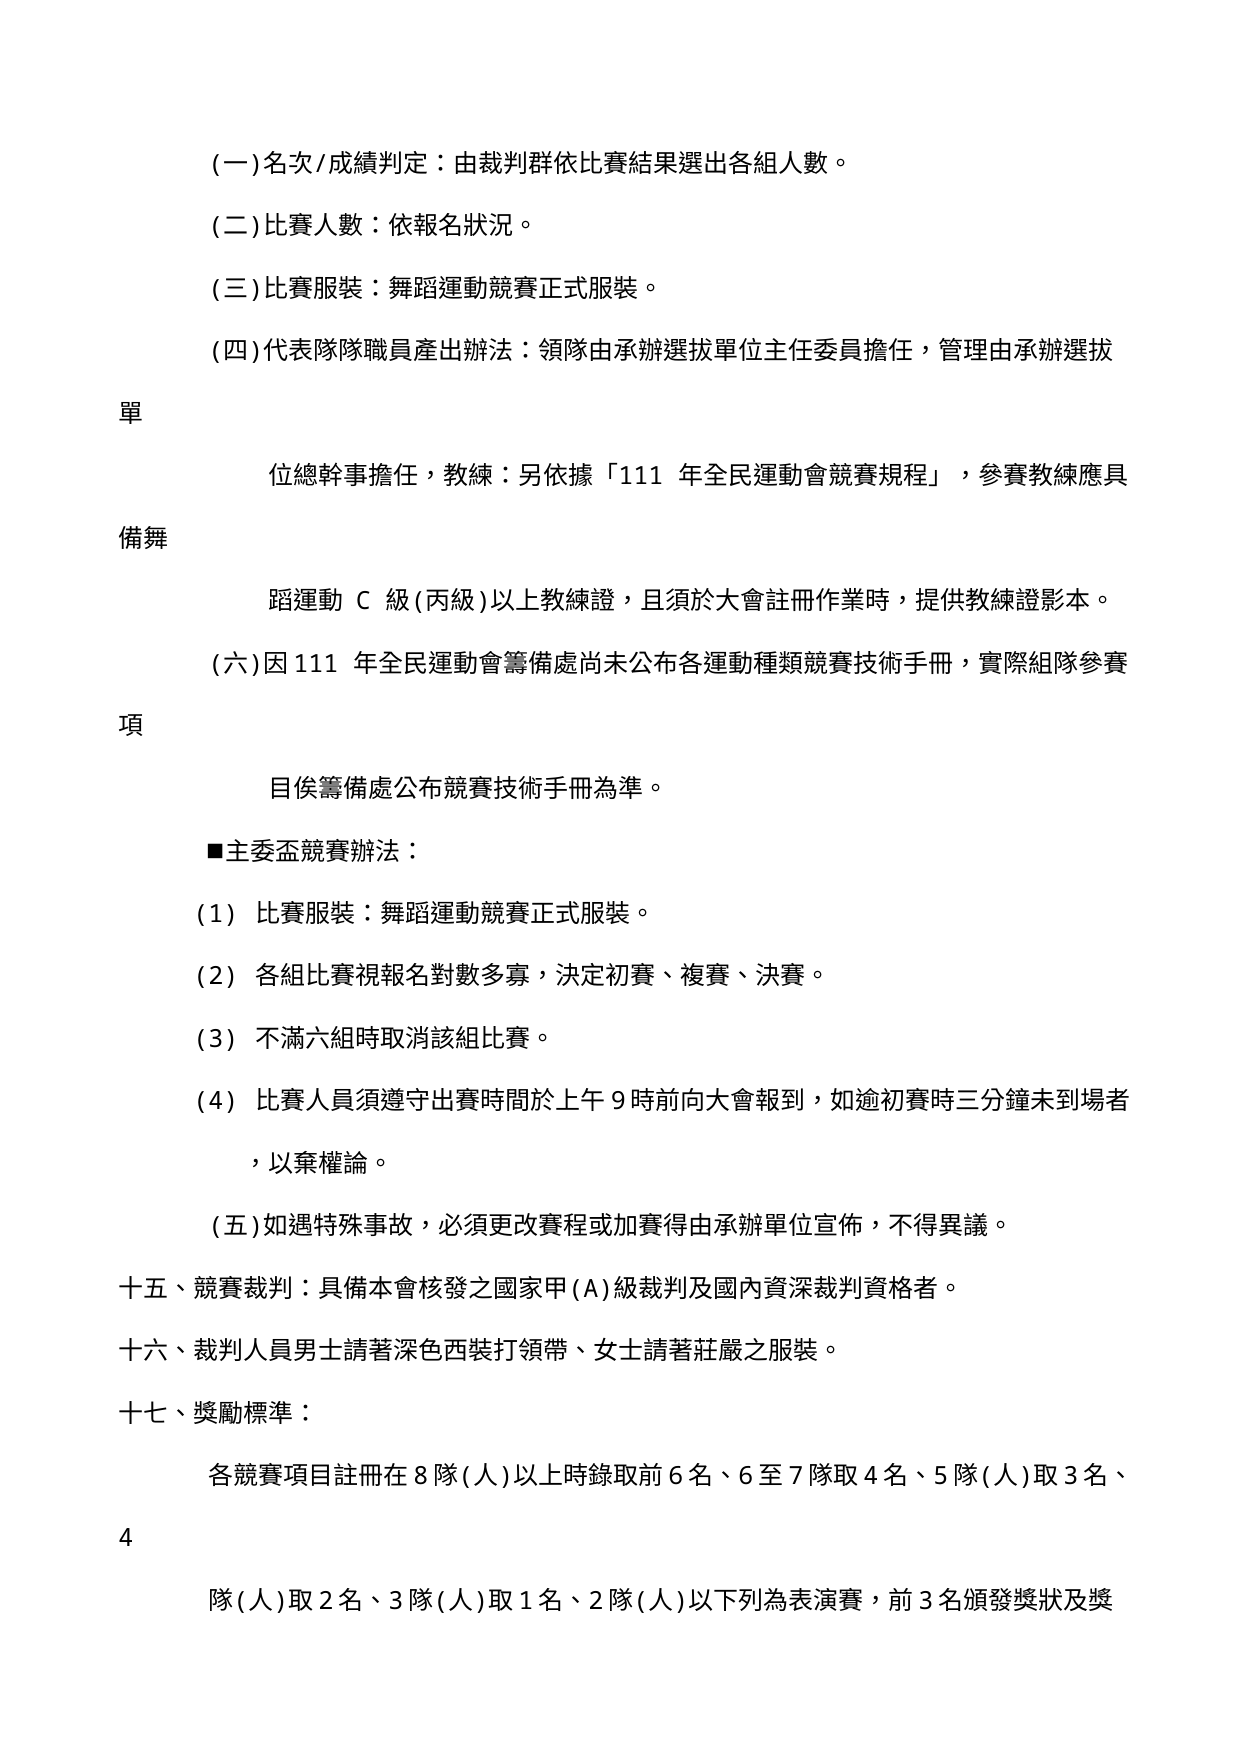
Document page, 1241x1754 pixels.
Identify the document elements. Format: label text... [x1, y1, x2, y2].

list 不滿六組時取消該組比賽。 [193, 994, 1137, 1057]
text (五)如遇特殊事故，必須更改賽程或加賽得由承辦單位宣佈，不得異議。 [118, 1182, 1137, 1244]
text 隊(人)取2名、3隊(人)取1名、2隊(人)以下列為表演賽，前3名頒發獎狀及獎 [118, 1557, 1137, 1619]
text 位總幹事擔任，教練：另依據「111 年全民運動會競賽規程」，參賽教練應具備舞 [118, 432, 1137, 557]
text ，以棄權論。 [118, 1119, 1137, 1182]
text 目俟籌備處公布競賽技術手冊為準。 [118, 744, 1137, 807]
text (一)名次/成績判定：由裁判群依比賽結果選出各組人數。 [118, 119, 1137, 182]
text (六)因111 年全民運動會籌備處尚未公布各運動種類競賽技術手冊，實際組隊參賽項 [118, 619, 1137, 744]
text 各競賽項目註冊在8隊(人)以上時錄取前6名、6至7隊取4名、5隊(人)取3名、4 [118, 1432, 1137, 1557]
text 蹈運動 C 級(丙級)以上教練證，且須於大會註冊作業時，提供教練證影本。 [118, 557, 1137, 619]
text (二)比賽人數：依報名狀況。 [118, 182, 1137, 244]
list 比賽人員須遵守出賽時間於上午9時前向大會報到，如逾初賽時三分鐘未到場者 [193, 1057, 1137, 1119]
text (三)比賽服裝：舞蹈運動競賽正式服裝。 [118, 244, 1137, 307]
list 各組比賽視報名對數多寡，決定初賽、複賽、決賽。 [193, 932, 1137, 994]
text 十五、競賽裁判：具備本會核發之國家甲(A)級裁判及國內資深裁判資格者。 [118, 1244, 1137, 1307]
text 主委盃競賽辦法： [118, 807, 1137, 869]
list 比賽服裝：舞蹈運動競賽正式服裝。 [193, 869, 1137, 932]
text (四)代表隊隊職員產出辦法：領隊由承辦選拔單位主任委員擔任，管理由承辦選拔單 [118, 307, 1137, 432]
text 十六、裁判人員男士請著深色西裝打領帶、女士請著莊嚴之服裝。 [118, 1307, 1137, 1369]
text 十七、獎勵標準： [118, 1369, 1137, 1432]
